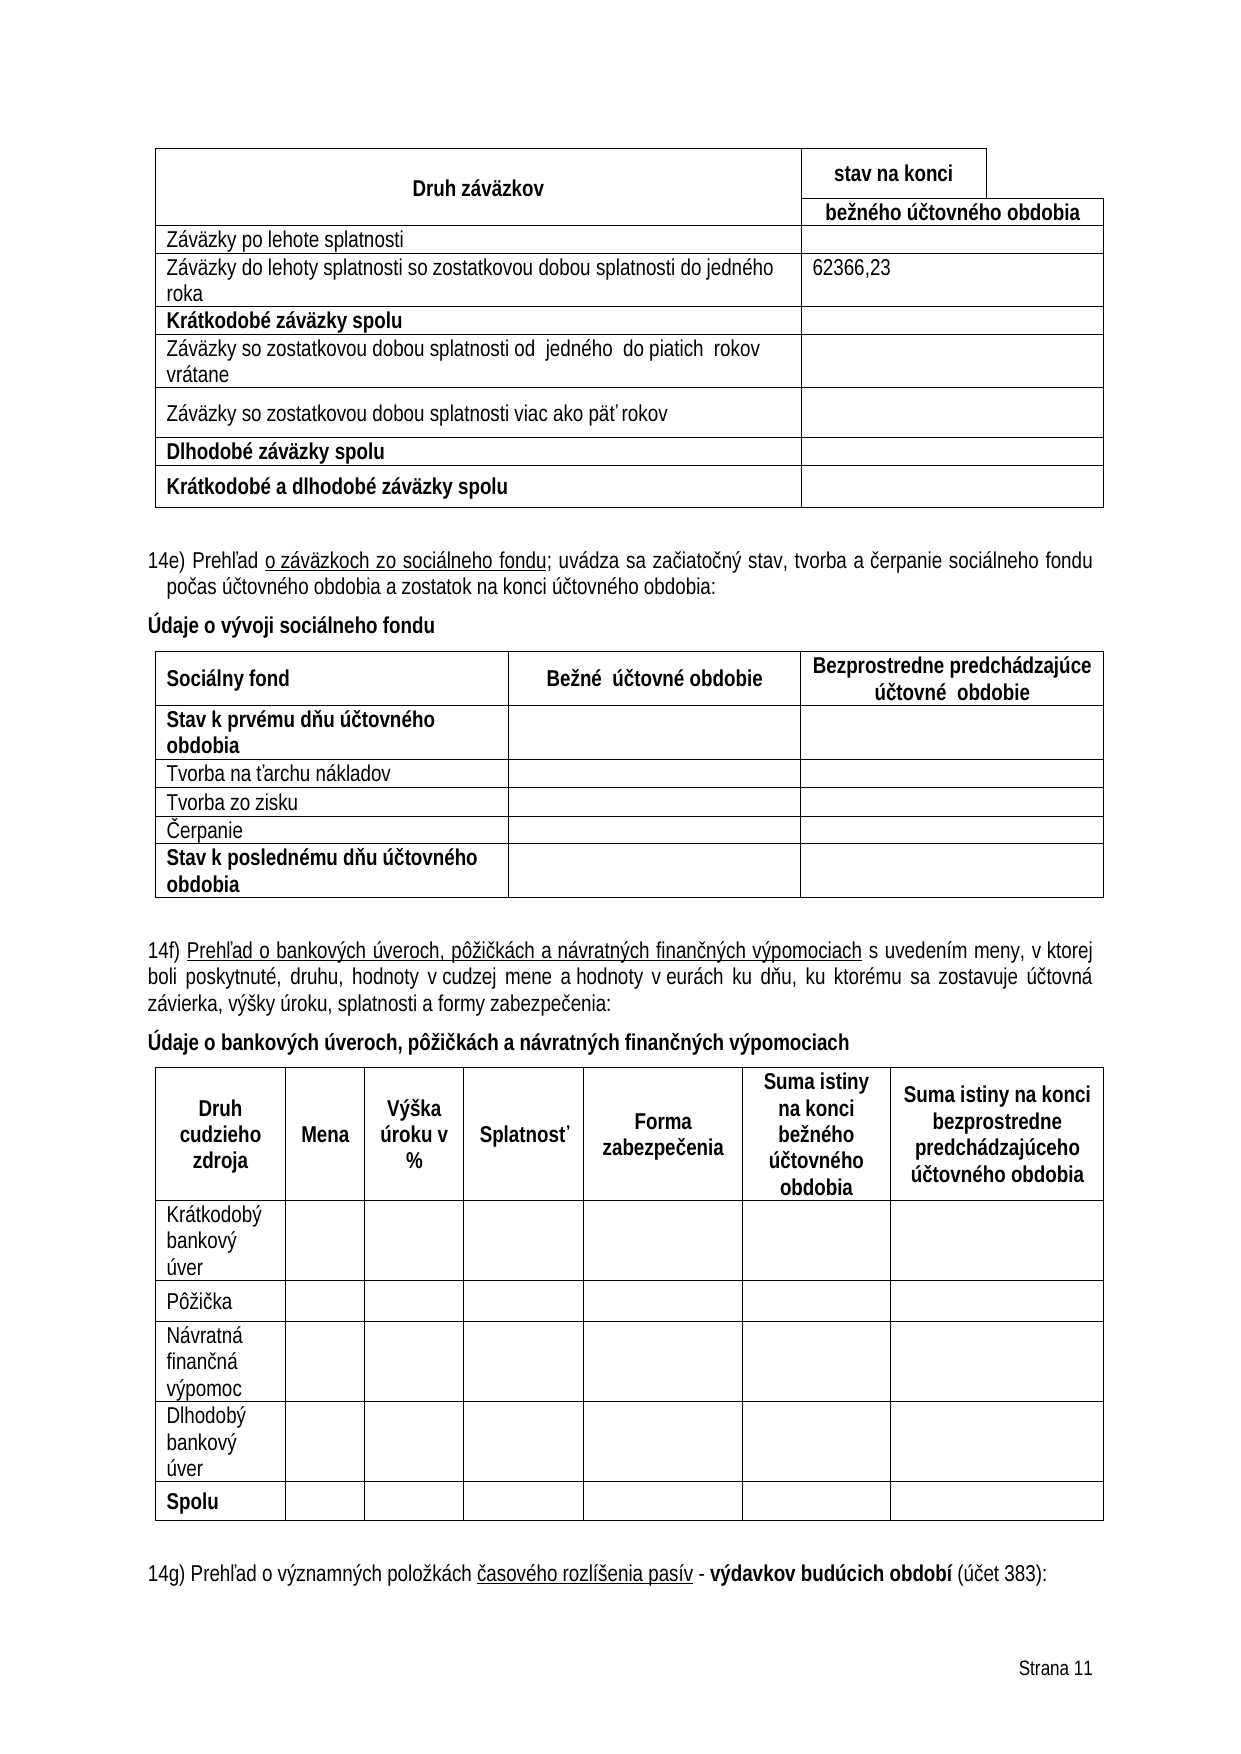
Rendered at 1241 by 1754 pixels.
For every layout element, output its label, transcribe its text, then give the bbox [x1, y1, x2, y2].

table_header stav na konci [802, 149, 986, 198]
table_cell [286, 1482, 364, 1520]
table_header Výška úroku v % [365, 1068, 463, 1200]
table_cell [464, 1482, 583, 1520]
table_cell [286, 1402, 364, 1481]
table_cell [891, 1281, 1103, 1321]
text Údaje o bankových úveroch, pôžičkách a návratných finančných výpomociach [148, 1028, 1093, 1055]
table_cell [802, 226, 1103, 252]
table_cell Dlhodobý bankový úver [156, 1402, 285, 1481]
table_cell [743, 1482, 890, 1520]
table_cell [464, 1402, 583, 1481]
table_cell [584, 1322, 742, 1401]
table_cell Tvorba zo zisku [156, 788, 508, 816]
table_header Druh cudzieho zdroja [156, 1068, 285, 1200]
table_cell Krátkodobé záväzky spolu [156, 307, 801, 333]
table_cell [509, 706, 800, 758]
table_cell Spolu [156, 1482, 285, 1520]
table_cell [802, 335, 1103, 387]
table_cell [801, 706, 1103, 758]
table_header Bežné účtovné obdobie [509, 652, 800, 705]
table_cell [509, 817, 800, 843]
text 14e) Prehľad o záväzkoch zo sociálneho fondu; uvádza sa začiatočný stav, tvorba a čerpanie sociálneho fondu počas účtovného obdobia a zostatok na konci účtovného obdobia: [148, 547, 1093, 600]
table_cell [743, 1402, 890, 1481]
table_cell [286, 1201, 364, 1280]
table_cell [891, 1482, 1103, 1520]
table_cell [801, 844, 1103, 897]
table_cell [584, 1402, 742, 1481]
table_cell [801, 760, 1103, 787]
table_cell [802, 438, 1103, 464]
table_cell [802, 466, 1103, 507]
table_cell [509, 788, 800, 816]
table_cell Záväzky do lehoty splatnosti so zostatkovou dobou splatnosti do jedného roka [156, 254, 801, 306]
table_cell Záväzky po lehote splatnosti [156, 226, 801, 252]
table_header Bezprostredne predchádzajúce účtovné obdobie [801, 652, 1103, 705]
table_cell [464, 1281, 583, 1321]
table_header Suma istiny na konci bežného účtovného obdobia [743, 1068, 890, 1200]
table_cell [584, 1201, 742, 1280]
table_cell Tvorba na ťarchu nákladov [156, 760, 508, 787]
table_header Mena [286, 1068, 364, 1200]
table_cell [286, 1281, 364, 1321]
table_cell [801, 788, 1103, 816]
table_header Splatnosť [464, 1068, 583, 1200]
table_cell [365, 1281, 463, 1321]
table_cell [802, 307, 1103, 333]
table_cell [584, 1281, 742, 1321]
text Údaje o vývoji sociálneho fondu [148, 612, 1093, 638]
table_cell Krátkodobé a dlhodobé záväzky spolu [156, 466, 801, 507]
table_cell [891, 1201, 1103, 1280]
table_cell Pôžička [156, 1281, 285, 1321]
table_cell [584, 1482, 742, 1520]
table_cell Záväzky so zostatkovou dobou splatnosti od jedného do piatich rokov vrátane [156, 335, 801, 387]
table_cell [509, 844, 800, 897]
table_cell bežného účtovného obdobia [802, 199, 1103, 225]
table_cell [464, 1322, 583, 1401]
table_cell [743, 1281, 890, 1321]
table_header Sociálny fond [156, 652, 508, 705]
table_cell 62366,23 [802, 254, 1103, 306]
text 14f) Prehľad o bankových úveroch, pôžičkách a návratných finančných výpomociach s uvedením meny, v ktorej boli poskytnuté, druhu, hodnoty v cudzej mene a hodnoty v eurách ku dňu, ku ktorému sa zostavuje účtovná závierka, výšky úroku, splatnosti a formy zabezpečenia: [148, 937, 1093, 1016]
table_cell [365, 1482, 463, 1520]
table_cell [743, 1322, 890, 1401]
table_cell [802, 388, 1103, 437]
table_cell [801, 817, 1103, 843]
table_cell Stav k prvému dňu účtovného obdobia [156, 706, 508, 758]
text 14g) Prehľad o významných položkách časového rozlíšenia pasív - výdavkov budúcich období (účet 383): [148, 1560, 1093, 1586]
table_cell [891, 1322, 1103, 1401]
table_cell Stav k poslednému dňu účtovného obdobia [156, 844, 508, 897]
table_cell Záväzky so zostatkovou dobou splatnosti viac ako päť rokov [156, 388, 801, 437]
table_header Suma istiny na konci bezprostredne predchádzajúceho účtovného obdobia [891, 1068, 1103, 1200]
table_cell [743, 1201, 890, 1280]
table_cell [365, 1201, 463, 1280]
table_cell [891, 1402, 1103, 1481]
table_header Forma zabezpečenia [584, 1068, 742, 1200]
table_cell [365, 1402, 463, 1481]
table_cell [286, 1322, 364, 1401]
table_header [987, 148, 1104, 198]
table_cell Krátkodobý bankový úver [156, 1201, 285, 1280]
table_cell [464, 1201, 583, 1280]
table_cell Návratná finančná výpomoc [156, 1322, 285, 1401]
table_cell Čerpanie [156, 817, 508, 843]
table_cell Dlhodobé záväzky spolu [156, 438, 801, 464]
table_header Druh záväzkov [156, 149, 801, 225]
table_cell [365, 1322, 463, 1401]
table_cell [509, 760, 800, 787]
